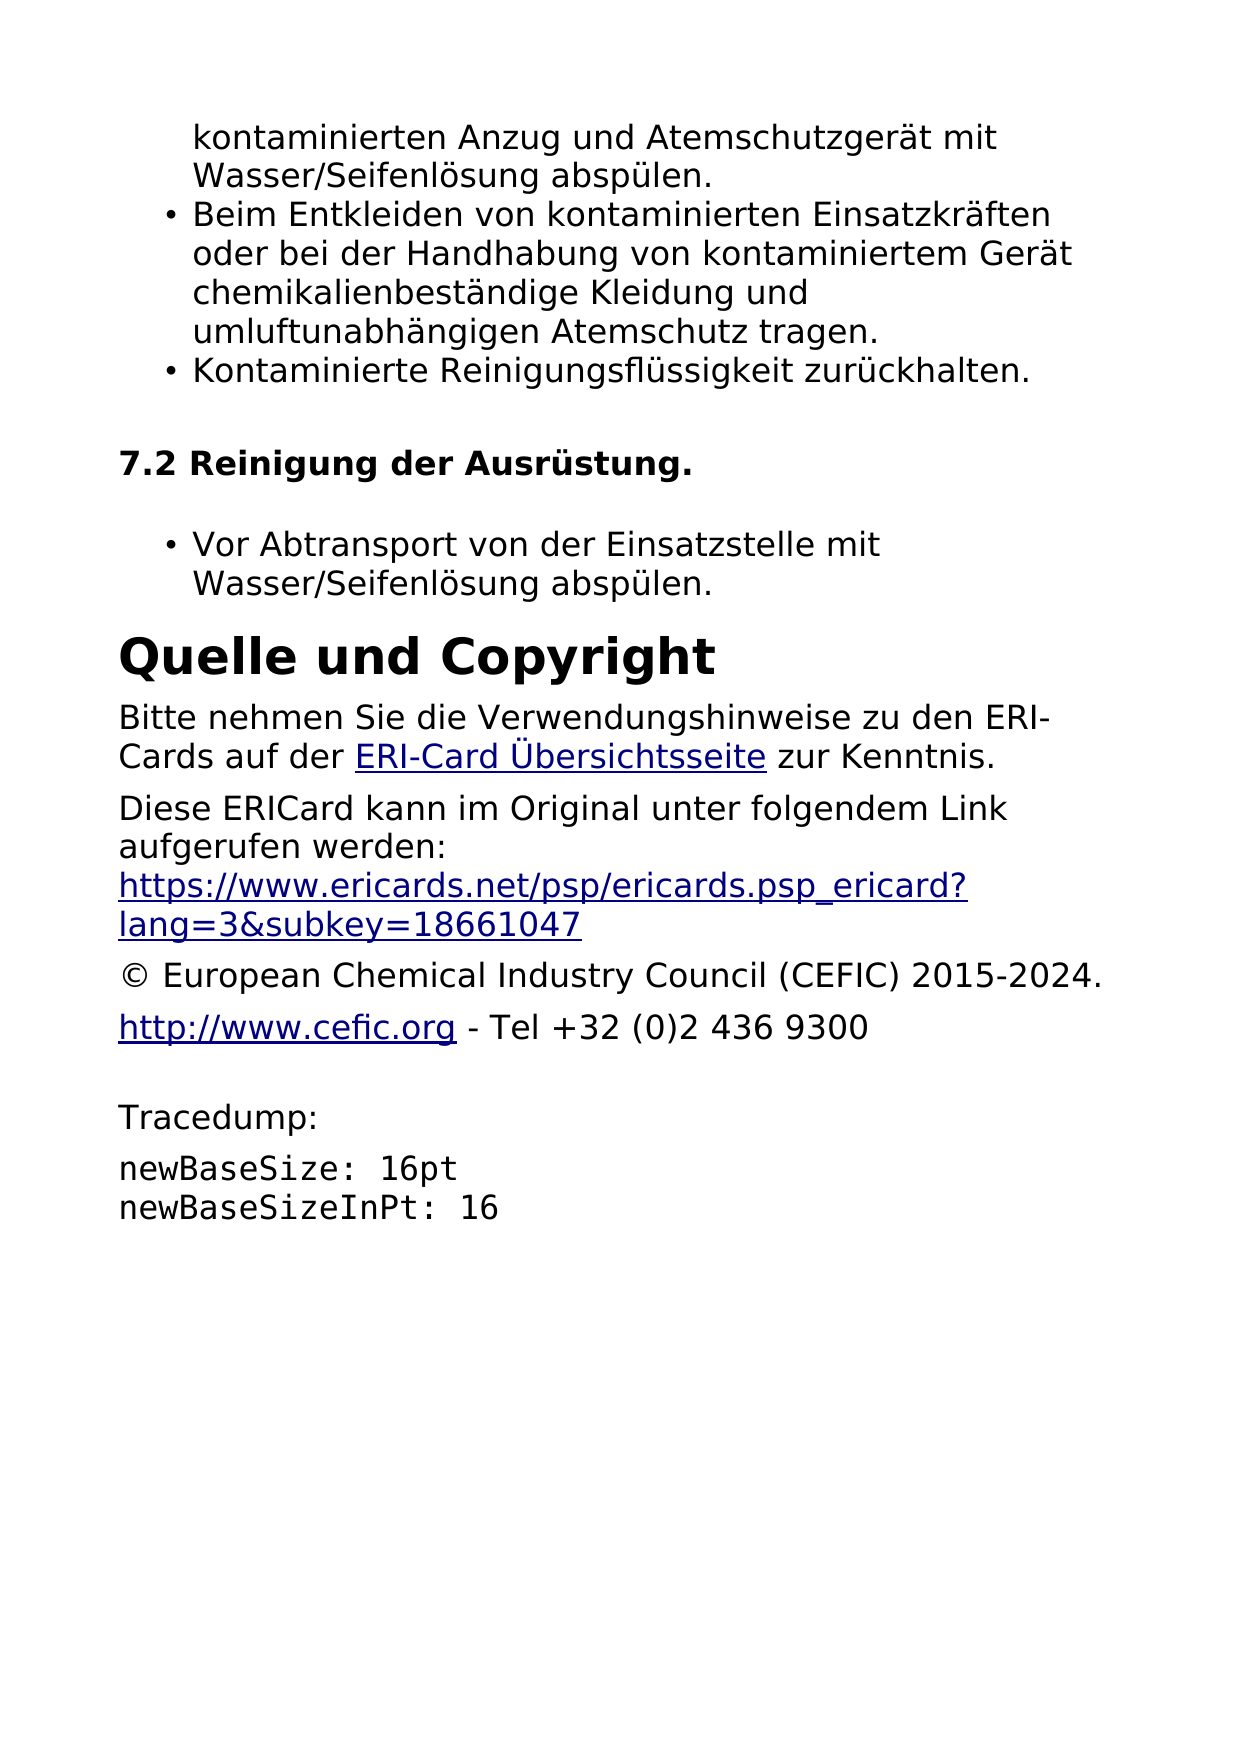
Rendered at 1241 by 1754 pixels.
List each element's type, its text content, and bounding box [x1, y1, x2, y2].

subtitle Quelle und Copyright [118, 628, 1122, 686]
text Tracedump: [118, 1060, 1122, 1137]
list kontaminierten Anzug und Atemschutzgerät mit Wasser/Seifenlösung abspülen. [177, 118, 1122, 196]
text © European Chemical Industry Council (CEFIC) 2015-2024. [118, 957, 1122, 996]
text newBaseSize: 16pt newBaseSizeInPt: 16 [118, 1150, 1122, 1228]
text Diese ERICard kann im Original unter folgendem Link aufgerufen werden: https://www.ericards.net/psp/ericards.psp_ericard?lang=3&subkey=18661047 [118, 789, 1122, 944]
list Kontaminierte Reinigungsflüssigkeit zurückhalten. [177, 351, 1122, 390]
list Beim Entkleiden von kontaminierten Einsatzkräften oder bei der Handhabung von kontaminiertem Gerät chemikalienbeständige Kleidung und umluftunabhängigen Atemschutz tragen. [177, 196, 1122, 351]
list Vor Abtransport von der Einsatzstelle mit Wasser/Seifenlösung abspülen. [177, 525, 1122, 603]
subtitle 7.2 Reinigung der Ausrüstung. [118, 444, 1122, 483]
text http://www.cefic.org - Tel +32 (0)2 436 9300 [118, 1008, 1122, 1047]
text Bitte nehmen Sie die Verwendungshinweise zu den ERI-Cards auf der ERI-Card Übersichtsseite zur Kenntnis. [118, 699, 1122, 777]
